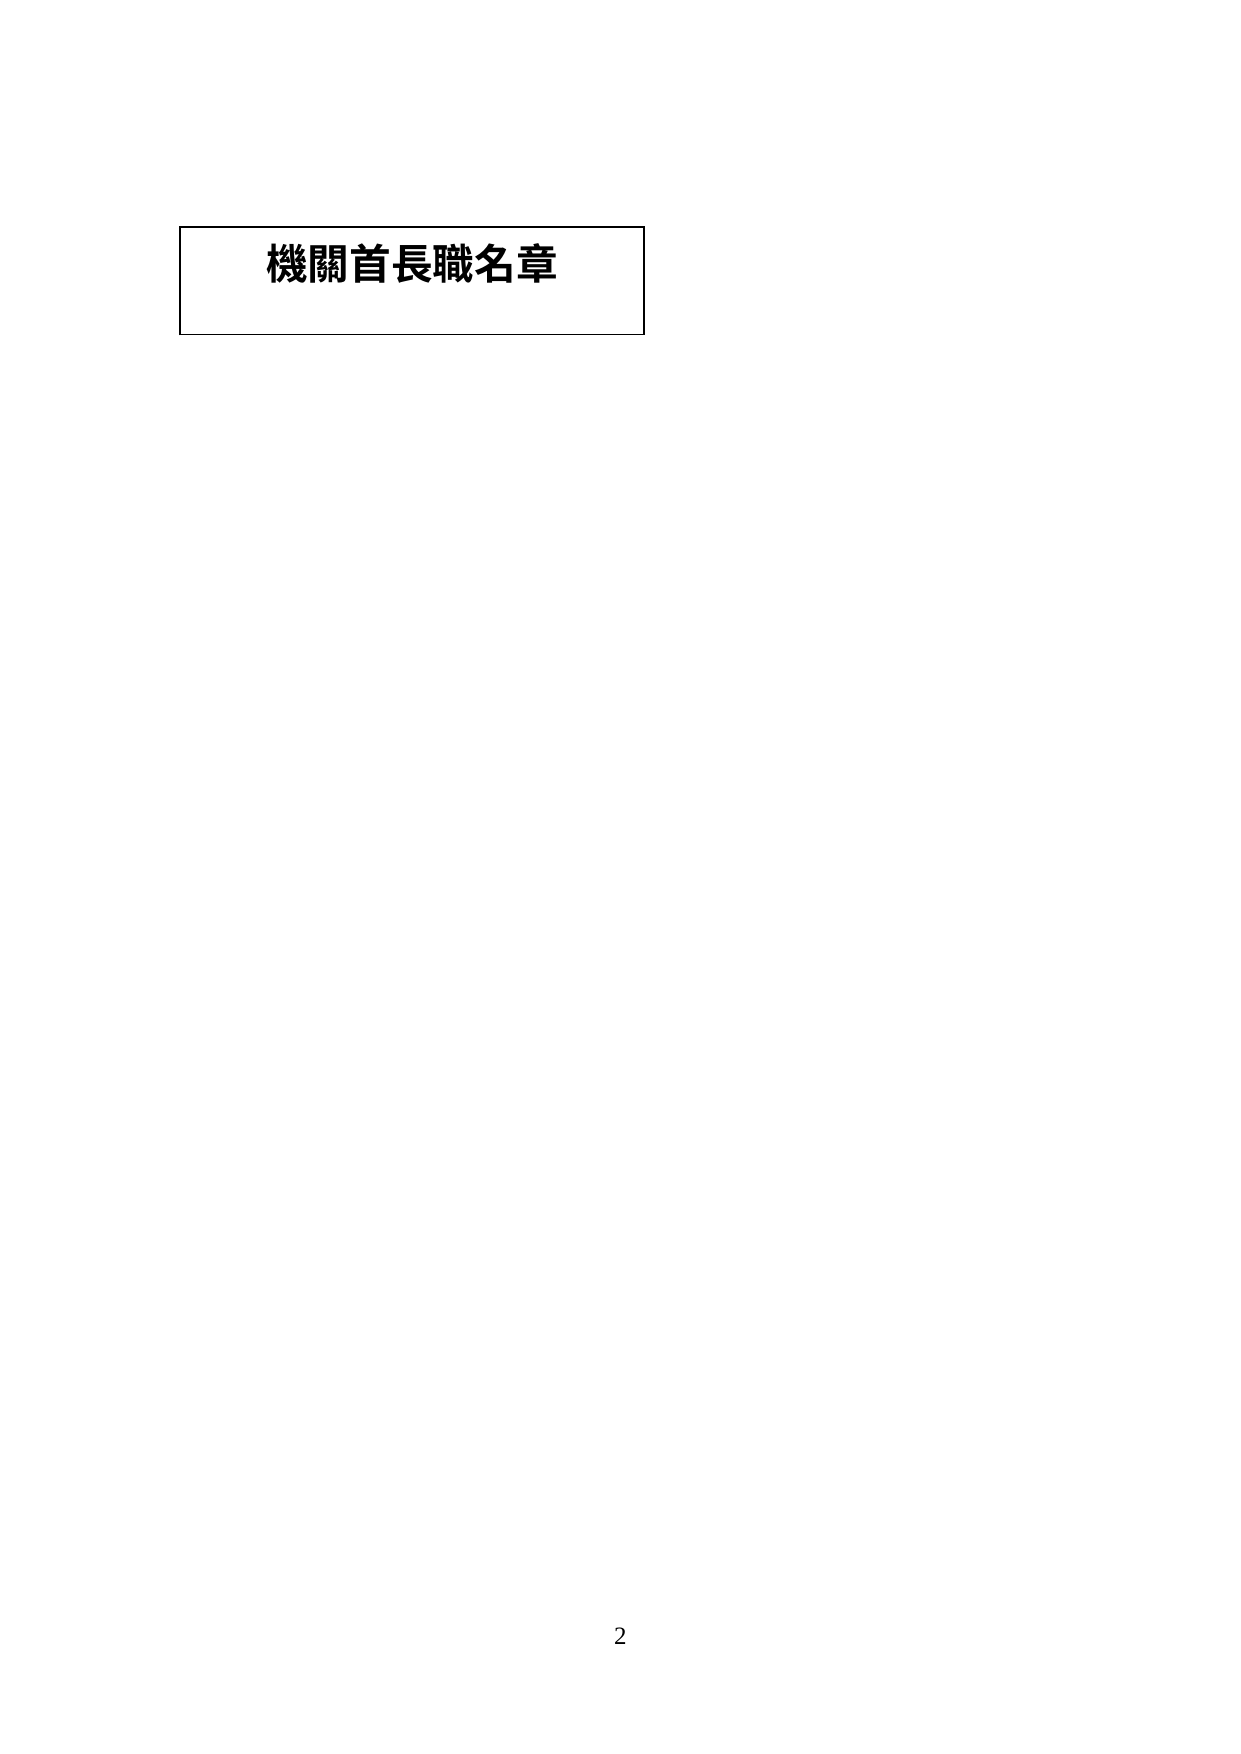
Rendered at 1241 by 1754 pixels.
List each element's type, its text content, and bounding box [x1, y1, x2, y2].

text 機關首長職名章 [196, 235, 628, 292]
